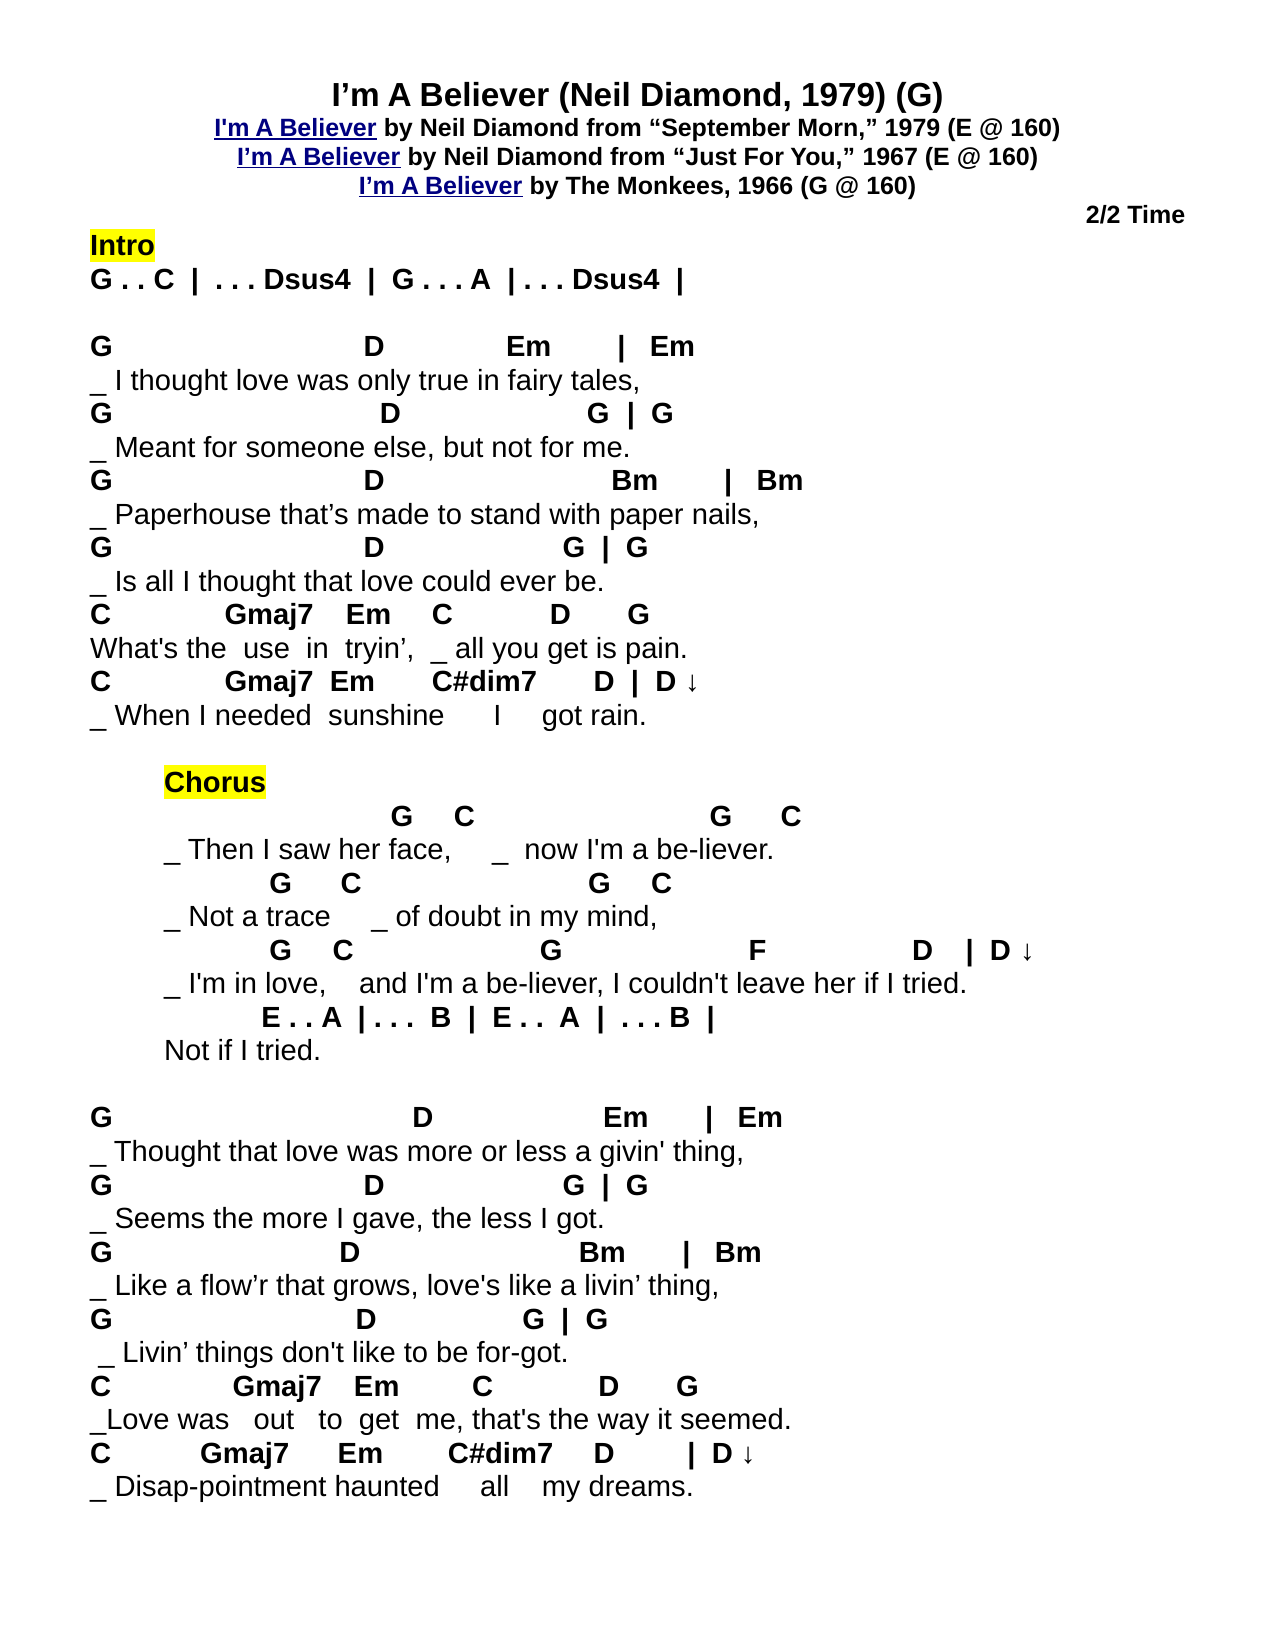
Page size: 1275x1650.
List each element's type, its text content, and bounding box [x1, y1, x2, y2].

text C Gmaj7 Em C D G [90, 1369, 1185, 1402]
text Not if I tried. [164, 1033, 1185, 1067]
text G D G | G [90, 1168, 1185, 1201]
text _ Meant for someone else, but not for me. [90, 430, 1185, 463]
text G D G | G [90, 396, 1185, 430]
text _ Not a trace _ of doubt in my mind, [164, 899, 1185, 933]
text _ When I needed sunshine I got rain. [90, 698, 1185, 732]
text I’m A Believer (Neil Diamond, 1979) (G) [90, 75, 1185, 113]
text 2/2 Time [90, 200, 1185, 228]
text C Gmaj7 Em C#dim7 D | D ↓ [90, 664, 1185, 698]
text _ Livin’ things don't like to be for-got. [90, 1335, 1185, 1369]
text _ Then I saw her face, _ now I'm a be-liever. [164, 832, 1185, 866]
text G C G C [164, 866, 1185, 899]
text I’m A Believer by Neil Diamond from “Just For You,” 1967 (E @ 160) [90, 142, 1185, 171]
text Intro [90, 228, 1185, 262]
text _ Like a flow’r that grows, love's like a livin’ thing, [90, 1268, 1185, 1302]
text G D Em | Em [90, 1101, 1185, 1134]
text G D Bm | Bm [90, 1235, 1185, 1268]
text G . . C | . . . Dsus4 | G . . . A | . . . Dsus4 | [90, 262, 1185, 296]
text _ Disap-pointment haunted all my dreams. [90, 1469, 1185, 1503]
text I'm A Believer by Neil Diamond from “September Morn,” 1979 (E @ 160) [90, 113, 1185, 142]
text G D Em | Em [90, 329, 1185, 363]
text _ Seems the more I gave, the less I got. [90, 1201, 1185, 1235]
text _ Is all I thought that love could ever be. [90, 564, 1185, 597]
text C Gmaj7 Em C D G [90, 597, 1185, 631]
text I’m A Believer by The Monkees, 1966 (G @ 160) [90, 171, 1185, 200]
text _ I'm in love, and I'm a be-liever, I couldn't leave her if I tried. [164, 966, 1185, 1000]
text G C G F D | D ↓ [164, 933, 1185, 966]
text _ I thought love was only true in fairy tales, [90, 363, 1185, 396]
text G D Bm | Bm [90, 463, 1185, 497]
text _Love was out to get me, that's the way it seemed. [90, 1402, 1185, 1436]
text G C G C [164, 799, 1185, 832]
text G D G | G [90, 1302, 1185, 1335]
text E . . A | . . . B | E . . A | . . . B | [164, 1000, 1185, 1033]
text What's the use in tryin’, _ all you get is pain. [90, 631, 1185, 664]
text _ Paperhouse that’s made to stand with paper nails, [90, 497, 1185, 530]
text _ Thought that love was more or less a givin' thing, [90, 1134, 1185, 1168]
text Chorus [164, 765, 1185, 799]
text G D G | G [90, 530, 1185, 564]
text C Gmaj7 Em C#dim7 D | D ↓ [90, 1436, 1185, 1469]
